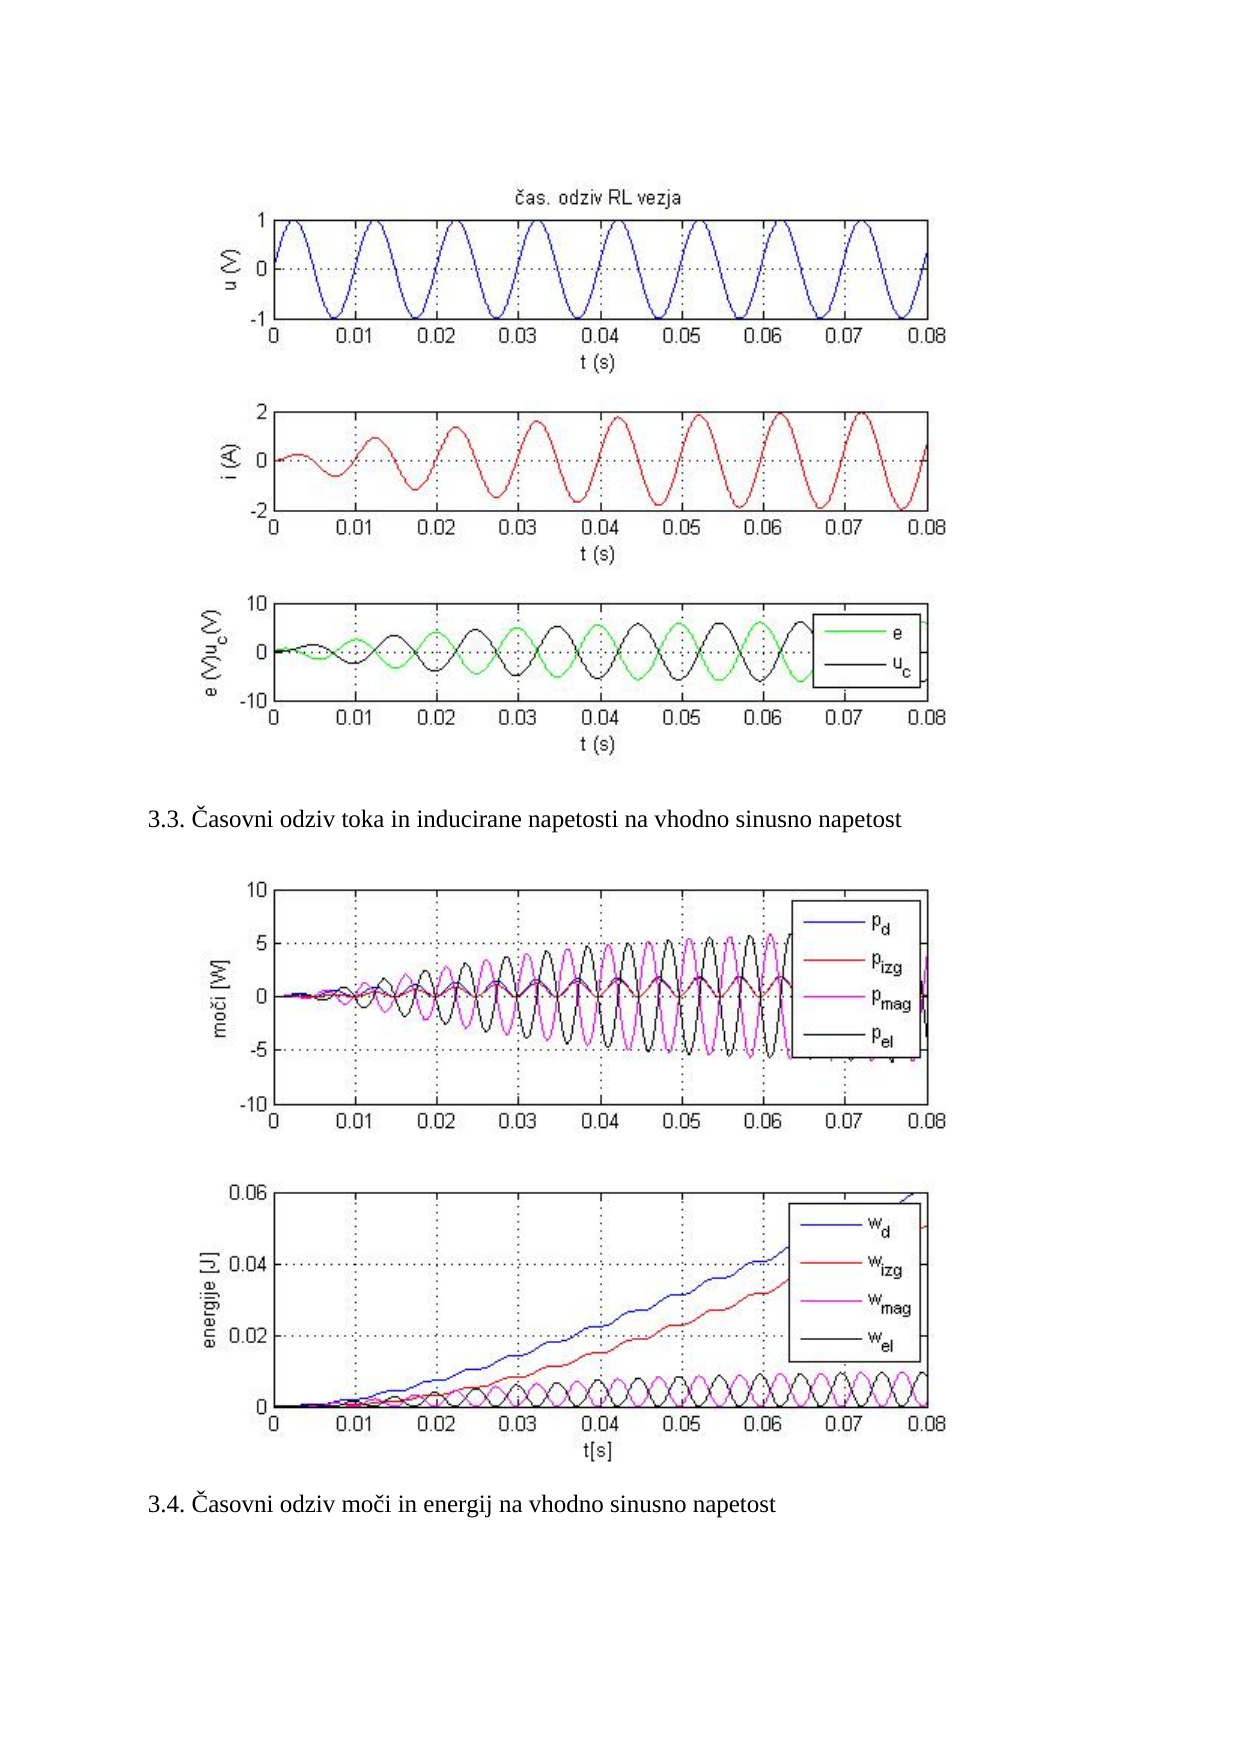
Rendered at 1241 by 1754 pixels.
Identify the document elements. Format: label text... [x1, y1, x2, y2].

text 3.4. Časovni odziv moči in energij na vhodno sinusno napetost [148, 1489, 1093, 1518]
picture [164, 841, 1007, 1480]
picture [164, 156, 1007, 795]
text 3.3. Časovni odziv toka in inducirane napetosti na vhodno sinusno napetost [148, 804, 1093, 833]
